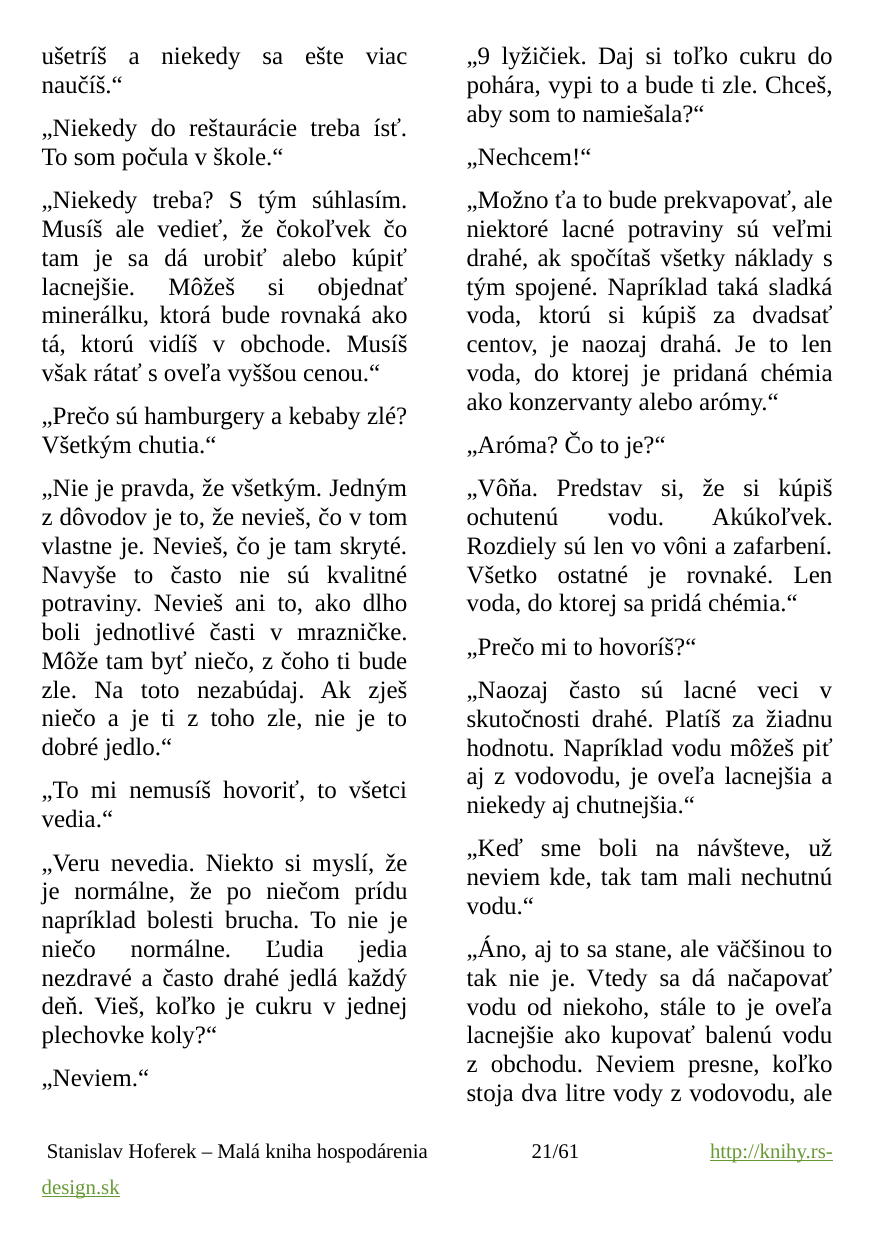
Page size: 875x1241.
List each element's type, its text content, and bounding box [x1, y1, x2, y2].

text ušetríš a niekedy sa ešte viac naučíš.“ [41, 41, 407, 99]
text „Nie je pravda, že všetkým. Jedným z dôvodov je to, že nevieš, čo v tom vlastne je. Nevieš, čo je tam skryté. Navyše to často nie sú kvalitné potraviny. Nevieš ani to, ako dlho boli jednotlivé časti v mrazničke. Môže tam byť niečo, z čoho ti bude zle. Na toto nezabúdaj. Ak zješ niečo a je ti z toho zle, nie je to dobré jedlo.“ [41, 473, 407, 761]
text „Áno, aj to sa stane, ale väčšinou to tak nie je. Vtedy sa dá načapovať vodu od niekoho, stále to je oveľa lacnejšie ako kupovať balenú vodu z obchodu. Neviem presne, koľko stoja dva litre vody z vodovodu, ale [466, 934, 833, 1107]
text „9 lyžičiek. Daj si toľko cukru do pohára, vypi to a bude ti zle. Chceš, aby som to namiešala?“ [466, 41, 833, 128]
text „To mi nemusíš hovoriť, to všetci vedia.“ [41, 776, 407, 833]
text „Niekedy treba? S tým súhlasím. Musíš ale vedieť, že čokoľvek čo tam je sa dá urobiť alebo kúpiť lacnejšie. Môžeš si objednať minerálku, ktorá bude rovnaká ako tá, ktorú vidíš v obchode. Musíš však rátať s oveľa vyššou cenou.“ [41, 186, 407, 387]
text „Veru nevedia. Niekto si myslí, že je normálne, že po niečom prídu napríklad bolesti brucha. To nie je niečo normálne. Ľudia jedia nezdravé a často drahé jedlá každý deň. Vieš, koľko je cukru v jednej plechovke koly?“ [41, 848, 407, 1049]
text „Nechcem!“ [466, 142, 833, 171]
text „Vôňa. Predstav si, že si kúpiš ochutenú vodu. Akúkoľvek. Rozdiely sú len vo vôni a zafarbení. Všetko ostatné je rovnaké. Len voda, do ktorej sa pridá chémia.“ [466, 473, 833, 617]
text „Aróma? Čo to je?“ [466, 430, 833, 459]
text „Naozaj často sú lacné veci v skutočnosti drahé. Platíš za žiadnu hodnotu. Napríklad vodu môžeš piť aj z vodovodu, je oveľa lacnejšia a niekedy aj chutnejšia.“ [466, 675, 833, 819]
text „Neviem.“ [41, 1063, 407, 1092]
text „Niekedy do reštaurácie treba ísť. To som počula v škole.“ [41, 113, 407, 171]
text „Možno ťa to bude prekvapovať, ale niektoré lacné potraviny sú veľmi drahé, ak spočítaš všetky náklady s tým spojené. Napríklad taká sladká voda, ktorú si kúpiš za dvadsať centov, je naozaj drahá. Je to len voda, do ktorej je pridaná chémia ako konzervanty alebo arómy.“ [466, 186, 833, 416]
text „Keď sme boli na návšteve, už neviem kde, tak tam mali nechutnú vodu.“ [466, 833, 833, 920]
text „Prečo sú hamburgery a kebaby zlé? Všetkým chutia.“ [41, 401, 407, 459]
text „Prečo mi to hovoríš?“ [466, 632, 833, 661]
